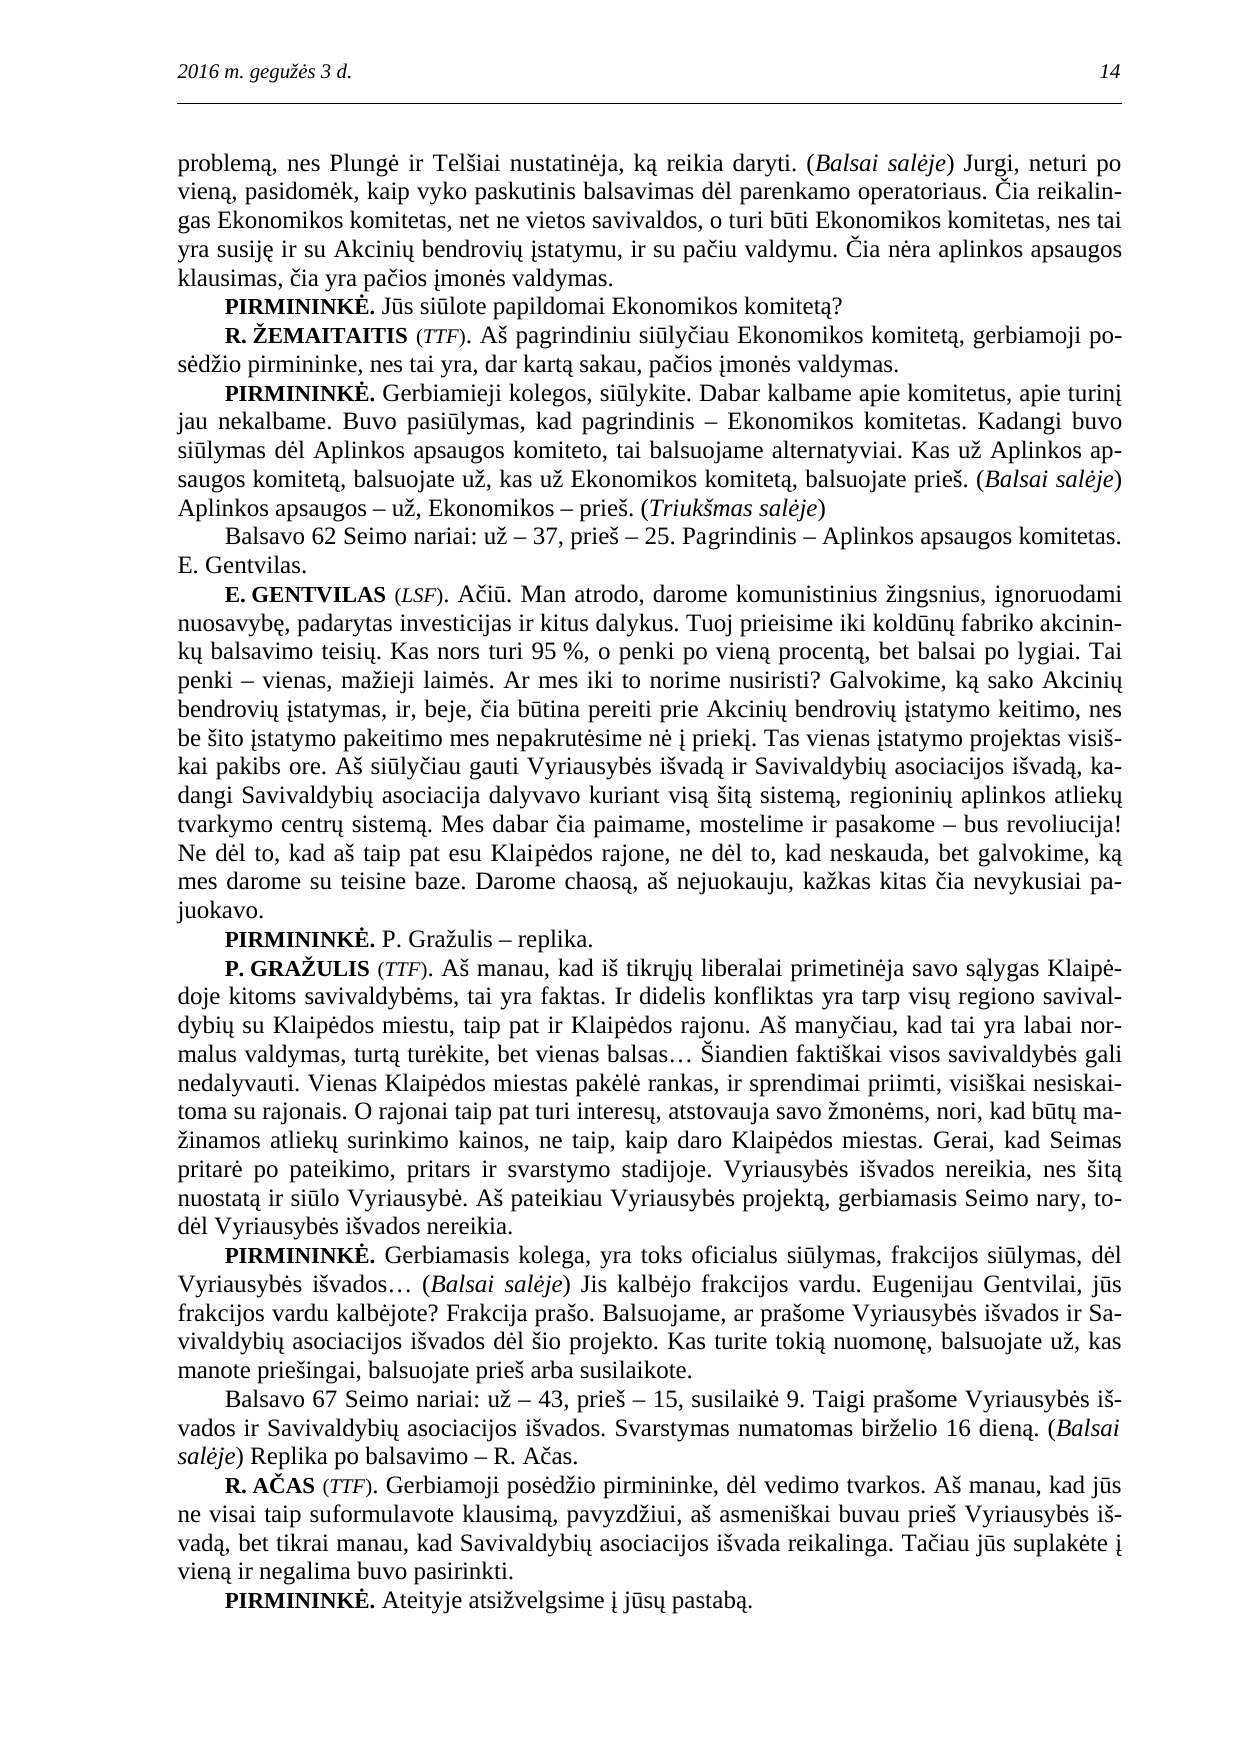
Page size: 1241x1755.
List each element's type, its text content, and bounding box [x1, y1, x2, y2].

text PIRMININKĖ. P. Gra­žu­lis – re­pli­ka. [177, 924, 1122, 953]
text E. GENTVILAS (LSF). Ačiū. Man at­ro­do, da­ro­me ko­mu­nis­ti­nius žings­nius, ig­no­ruo­da­mi nuo­sa­vy­bę, pa­da­ry­tas in­ves­ti­ci­jas ir ki­tus da­ly­kus. Tuoj pri­ei­si­me iki kol­dū­nų fab­ri­ko ak­ci­nin­kų bal­sa­vi­mo tei­sių. Kas nors tu­ri 95 %, o pen­ki po vie­ną pro­cen­tą, bet bal­sai po ly­giai. Tai pen­ki – vie­nas, ma­žie­ji lai­mės. Ar mes iki to no­ri­me nu­si­ris­ti? Gal­vo­ki­me, ką sa­ko Ak­ci­nių ben­dro­vių įsta­ty­mas, ir, be­je, čia bū­ti­na per­ei­ti prie Ak­ci­nių ben­dro­vių įsta­ty­mo kei­ti­mo, nes be ši­to įsta­ty­mo pa­kei­ti­mo mes ne­pa­kru­tė­si­me nė į prie­kį. Tas vie­nas įsta­ty­mo pro­jek­tas vi­siš­kai pa­kibs ore. Aš siū­ly­čiau gau­ti Vy­riau­sy­bės iš­va­dą ir Sa­vi­val­dy­bių aso­cia­ci­jos iš­va­dą, ka­dan­gi Sa­vi­val­dy­bių aso­cia­ci­ja da­ly­va­vo ku­riant vi­są ši­tą sis­te­mą, re­gio­ni­nių ap­lin­kos at­lie­kų tvar­ky­mo cen­trų sis­te­mą. Mes da­bar čia pa­ima­me, mos­te­li­me ir pa­sa­ko­me – bus re­vo­liu­ci­ja! Ne dėl to, kad aš taip pat esu Klai­pė­dos ra­jo­ne, ne dėl to, kad ne­skau­da, bet gal­vo­ki­me, ką mes da­ro­me su tei­si­ne ba­ze. Da­ro­me cha­o­są, aš ne­juo­kau­ju, kaž­kas ki­tas čia ne­vy­ku­siai pa­juo­ka­vo. [177, 579, 1122, 924]
text PIRMININKĖ. At­ei­ty­je at­si­žvelg­si­me į jū­sų pa­sta­bą. [177, 1585, 1122, 1614]
text Bal­sa­vo 62 Sei­mo na­riai: už – 37, prieš – 25. Pa­grin­di­nis – Ap­lin­kos ap­sau­gos ko­mi­te­tas. E. Gent­vi­las. [177, 521, 1122, 579]
text PIRMININKĖ. Jūs siū­lo­te pa­pil­do­mai Eko­no­mi­kos ko­mi­te­tą? [177, 291, 1122, 320]
text R. ŽEMAITAITIS (TTF). Aš pa­grin­di­niu siū­ly­čiau Eko­no­mi­kos ko­mi­te­tą, ger­bia­mo­ji po­sė­džio pir­mi­nin­ke, nes tai yra, dar kar­tą sa­kau, pa­čios įmo­nės val­dy­mas. [177, 320, 1122, 378]
text PIRMININKĖ. Ger­bia­ma­sis ko­le­ga, yra toks ofi­cia­lus siū­ly­mas, frak­ci­jos siū­ly­mas, dėl Vy­riau­sy­bės iš­va­dos… (Bal­sai sa­lė­je) Jis kal­bė­jo frak­ci­jos var­du. Eu­ge­ni­jau Gent­vi­lai, jūs frak­ci­jos var­du kal­bė­jo­te? Frak­ci­ja pra­šo. Bal­suo­ja­me, ar pra­šo­me Vy­riau­sy­bės iš­va­dos ir Sa­vi­val­dy­bių aso­cia­ci­jos iš­va­dos dėl šio pro­jek­to. Kas tu­ri­te to­kią nuo­mo­nę, bal­suo­ja­te už, kas ma­no­te prie­šin­gai, bal­suo­ja­te prieš ar­ba su­si­lai­ko­te. [177, 1240, 1122, 1384]
text R. AČAS (TTF). Ger­bia­mo­ji po­sė­džio pir­mi­nin­ke, dėl ve­di­mo tvar­kos. Aš ma­nau, kad jūs ne vi­sai taip su­for­mu­la­vo­te klau­si­mą, pa­vyz­džiui, aš as­me­niš­kai bu­vau prieš Vy­riau­sy­bės iš­va­dą, bet tik­rai ma­nau, kad Sa­vi­val­dy­bių aso­cia­ci­jos iš­va­da rei­ka­lin­ga. Ta­čiau jūs su­pla­kė­te į vie­ną ir ne­ga­li­ma bu­vo pa­si­rink­ti. [177, 1470, 1122, 1585]
text PIRMININKĖ. Ger­bia­mie­ji ko­le­gos, siū­ly­ki­te. Da­bar kal­ba­me apie ko­mi­te­tus, apie tu­ri­nį jau ne­kal­ba­me. Bu­vo pa­siū­ly­mas, kad pa­grin­di­nis – Eko­no­mi­kos ko­mi­te­tas. Ka­dan­gi bu­vo siū­ly­mas dėl Ap­lin­kos ap­sau­gos ko­mi­te­to, tai bal­suo­ja­me al­ter­na­ty­viai. Kas už Ap­lin­kos ap­sau­gos ko­mi­te­tą, bal­suo­ja­te už, kas už Eko­no­mi­kos ko­mi­te­tą, bal­suo­ja­te prieš. (Bal­sai sa­lė­je) Ap­lin­kos ap­sau­gos – už, Eko­no­mi­kos – prieš. (Triukš­mas sa­lė­je) [177, 378, 1122, 521]
text Bal­sa­vo 67 Sei­mo na­riai: už – 43, prieš – 15, su­si­lai­kė 9. Tai­gi pra­šo­me Vy­riau­sy­bės iš­va­dos ir Sa­vi­val­dy­bių aso­cia­ci­jos iš­va­dos. Svars­ty­mas nu­ma­to­mas bir­že­lio 16 die­ną. (Bal­sai sa­lė­je) Re­pli­ka po bal­sa­vi­mo – R. Ačas. [177, 1384, 1122, 1470]
text P. GRAŽULIS (TTF). Aš ma­nau, kad iš tik­rų­jų li­be­ra­lai pri­me­ti­nė­ja sa­vo są­ly­gas Klai­pė­do­je ki­toms sa­vi­val­dy­bėms, tai yra fak­tas. Ir di­de­lis kon­flik­tas yra tarp vi­sų re­gio­no sa­vi­val­dy­bių su Klai­pė­dos mies­tu, taip pat ir Klai­pė­dos ra­jo­nu. Aš ma­ny­čiau, kad tai yra la­bai nor­ma­lus val­dy­mas, tur­tą tu­rė­ki­te, bet vie­nas bal­sas… Šian­dien fak­tiš­kai vi­sos sa­vi­val­dy­bės ga­li ne­da­ly­vau­ti. Vie­nas Klai­pė­dos mies­tas pa­kė­lė ran­kas, ir spren­di­mai pri­im­ti, vi­siš­kai ne­si­skai­to­ma su ra­jo­nais. O ra­jo­nai taip pat tu­ri in­te­re­sų, at­sto­vau­ja sa­vo žmo­nė­ms, no­ri, kad bū­tų ma­ži­na­mos at­lie­kų su­rin­ki­mo kai­nos, ne taip, kaip da­ro Klai­pė­dos mies­tas. Ge­rai, kad Sei­mas pri­ta­rė po pa­tei­ki­mo, pri­tars ir svars­ty­mo sta­di­jo­je. Vy­riau­sy­bės iš­va­dos ne­rei­kia, nes ši­tą nuo­sta­tą ir siū­lo Vy­riau­sy­bė. Aš pa­tei­kiau Vy­riau­sy­bės pro­jek­tą, ger­bia­ma­sis Sei­mo na­ry, to­dėl Vy­riau­sy­bės iš­va­dos ne­rei­kia. [177, 953, 1122, 1240]
text pro­ble­mą, nes Plun­gė ir Tel­šiai nu­sta­ti­nė­ja, ką rei­kia da­ry­ti. (Bal­sai sa­lė­je) Jur­gi, ne­tu­ri po vie­ną, pa­si­do­mėk, kaip vy­ko pas­ku­ti­nis bal­sa­vi­mas dėl pa­ren­ka­mo ope­ra­to­riaus. Čia rei­ka­lin­gas Eko­no­mi­kos ko­mi­te­tas, net ne vie­tos sa­vi­val­dos, o tu­ri bū­ti Eko­no­mi­kos ko­mi­te­tas, nes tai yra su­si­ję ir su Ak­ci­nių ben­dro­vių įsta­ty­mu, ir su pa­čiu val­dy­mu. Čia nė­ra ap­lin­kos ap­sau­gos klau­si­mas, čia yra pa­čios įmo­nės val­dy­mas. [177, 148, 1122, 291]
